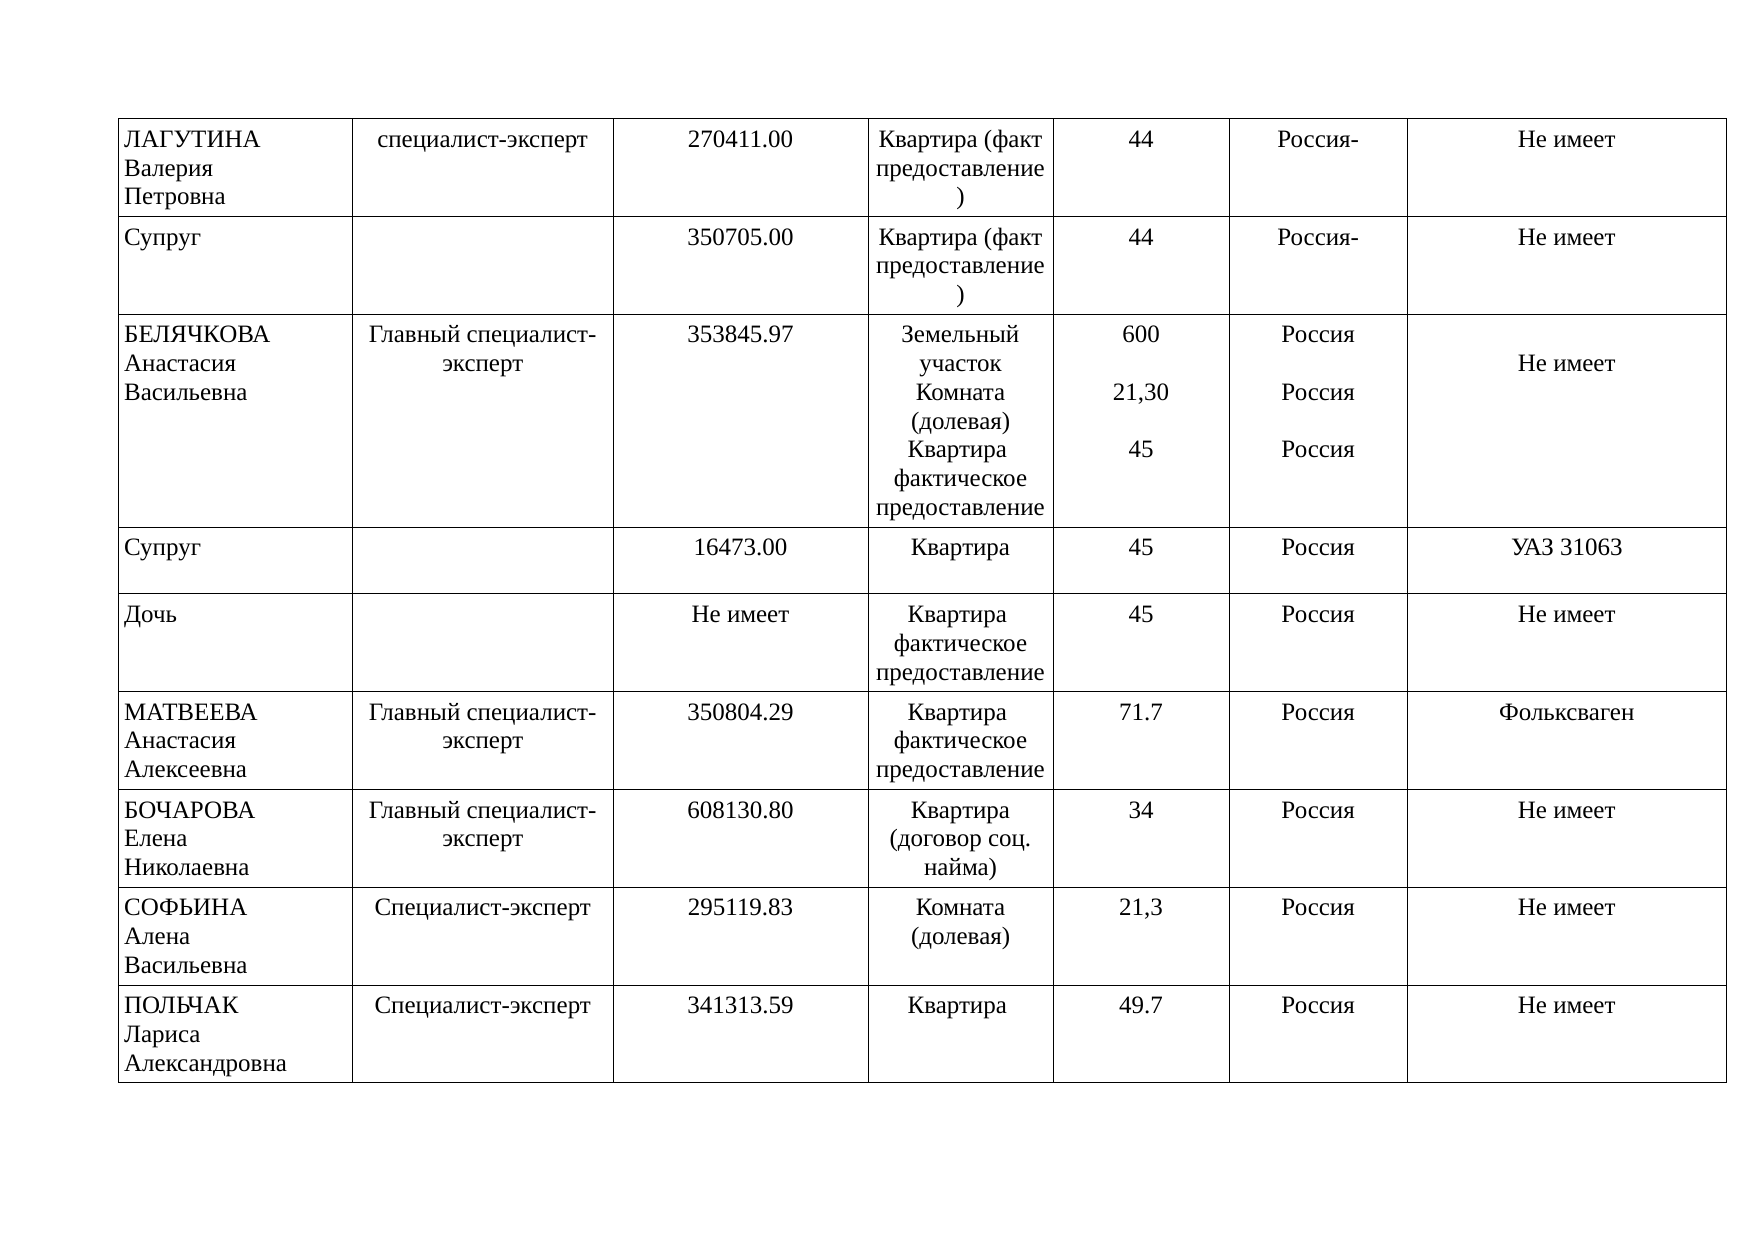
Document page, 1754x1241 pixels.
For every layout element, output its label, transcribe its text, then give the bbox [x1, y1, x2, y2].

table_cell Квартира (факт предоставление) [869, 119, 1053, 216]
table_cell [353, 594, 613, 691]
table_cell Россия [1230, 528, 1407, 593]
table_cell 71,7 [1054, 692, 1229, 789]
table_cell 45 [1054, 528, 1229, 593]
table_cell СОФЬИНА Алена Васильевна [119, 888, 352, 984]
table_cell Россия [1230, 888, 1407, 984]
table_cell Главный специалист-эксперт [353, 790, 613, 887]
table_cell Не имеет [1408, 315, 1726, 527]
table_cell ПОЛЬЧАК Лариса Александровна [119, 986, 352, 1082]
table_cell ЛАГУТИНА Валерия Петровна [119, 119, 352, 216]
table_cell Россия [1230, 594, 1407, 691]
table_cell [353, 528, 613, 593]
table_cell МАТВЕЕВА Анастасия Алексеевна [119, 692, 352, 789]
table_cell 45 [1054, 594, 1229, 691]
table_cell Квартира (факт предоставление) [869, 217, 1053, 314]
table_cell Россия [1230, 986, 1407, 1082]
table_cell Не имеет [1408, 119, 1726, 216]
table_cell Квартира фактическое предоставление [869, 692, 1053, 789]
table_cell Специалист-эксперт [353, 986, 613, 1082]
table_cell 600 21,30 45 [1054, 315, 1229, 527]
table_cell Не имеет [1408, 790, 1726, 887]
table_cell УАЗ 31063 [1408, 528, 1726, 593]
table_cell 16473,00 [614, 528, 868, 593]
table_cell [353, 217, 613, 314]
table_cell Не имеет [1408, 888, 1726, 984]
table_cell БОЧАРОВА Елена Николаевна [119, 790, 352, 887]
table_cell Квартира [869, 528, 1053, 593]
table_cell Россия Россия Россия [1230, 315, 1407, 527]
table_cell 270411,00 [614, 119, 868, 216]
table_cell 21,3 [1054, 888, 1229, 984]
table_cell 350804,29 [614, 692, 868, 789]
table_cell Не имеет [614, 594, 868, 691]
table_cell Россия- [1230, 217, 1407, 314]
table_cell 49,7 [1054, 986, 1229, 1082]
table_cell Супруг [119, 528, 352, 593]
table_cell Главный специалист-эксперт [353, 315, 613, 527]
table_cell Специалист-эксперт [353, 888, 613, 984]
table_cell Супруг [119, 217, 352, 314]
table_cell Комната (долевая) [869, 888, 1053, 984]
table_cell Россия [1230, 692, 1407, 789]
table_cell Квартира (договор соц. найма) [869, 790, 1053, 887]
table_cell 295119,83 [614, 888, 868, 984]
table_cell Главный специалист-эксперт [353, 692, 613, 789]
table_cell Не имеет [1408, 986, 1726, 1082]
table_cell 608130,80 [614, 790, 868, 887]
table_cell Квартира [869, 986, 1053, 1082]
table_cell 341313,59 [614, 986, 868, 1082]
table_cell Не имеет [1408, 594, 1726, 691]
table_cell Россия- [1230, 119, 1407, 216]
table_cell Фольксваген [1408, 692, 1726, 789]
table_cell Квартира фактическое предоставление [869, 594, 1053, 691]
table_cell Земельный участок Комната (долевая) Квартира фактическое предоставление [869, 315, 1053, 527]
table_cell специалист-эксперт [353, 119, 613, 216]
table_cell 34 [1054, 790, 1229, 887]
table_cell БЕЛЯЧКОВА Анастасия Васильевна [119, 315, 352, 527]
table_cell Россия [1230, 790, 1407, 887]
table_cell 350705,00 [614, 217, 868, 314]
table_cell Дочь [119, 594, 352, 691]
table_cell 353845,97 [614, 315, 868, 527]
table_cell Не имеет [1408, 217, 1726, 314]
table_cell 44 [1054, 119, 1229, 216]
table_cell 44 [1054, 217, 1229, 314]
